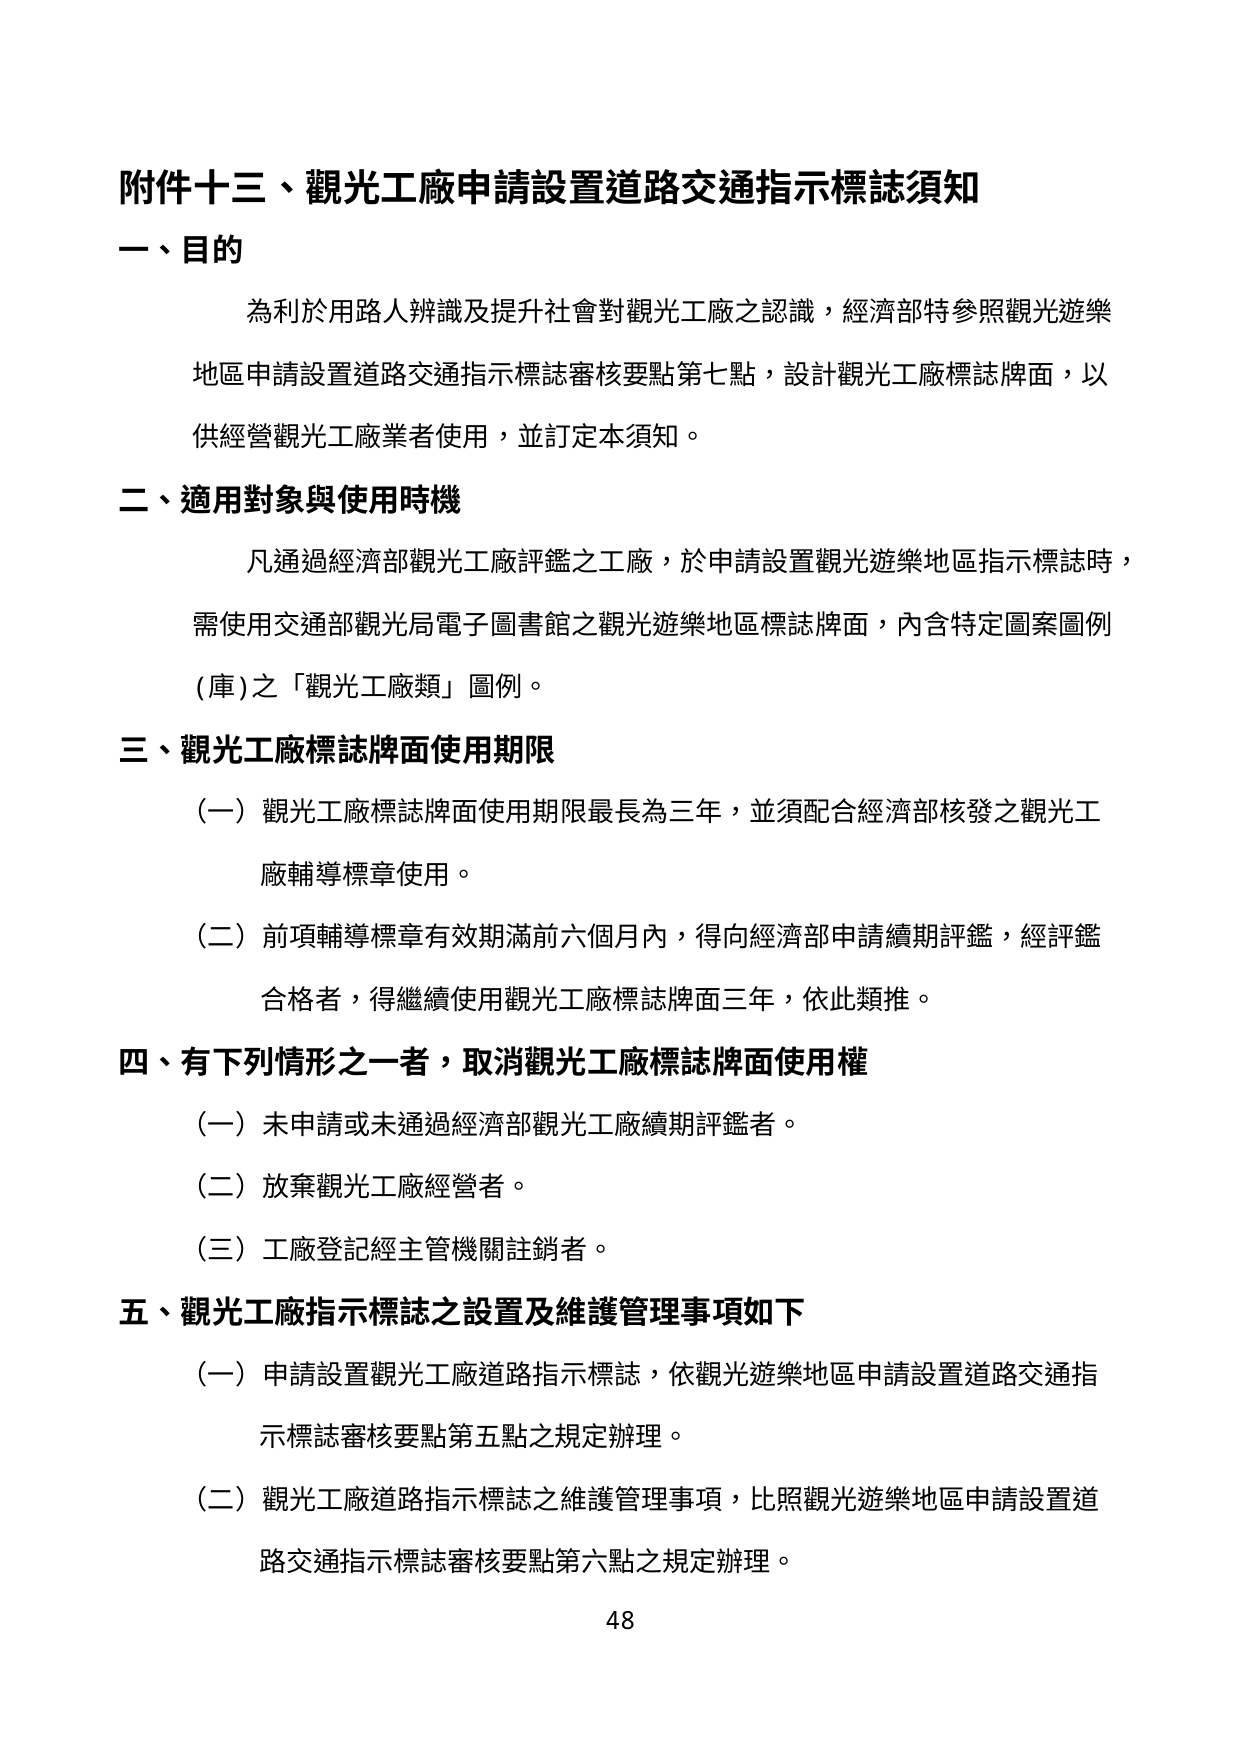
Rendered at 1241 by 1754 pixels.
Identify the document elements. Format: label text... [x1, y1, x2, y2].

text （二）放棄觀光工廠經營者。 [181, 1143, 1122, 1206]
text 為利於用路人辨識及提升社會對觀光工廠之認識，經濟部特參照觀光遊樂地區申請設置道路交通指示標誌審核要點第七點，設計觀光工廠標誌牌面，以供經營觀光工廠業者使用，並訂定本須知。 [192, 268, 1122, 456]
text （一）觀光工廠標誌牌面使用期限最長為三年，並須配合經濟部核發之觀光工廠輔導標章使用。 [181, 768, 1122, 893]
text （一）申請設置觀光工廠道路指示標誌，依觀光遊樂地區申請設置道路交通指示標誌審核要點第五點之規定辦理。 [181, 1331, 1122, 1456]
text 三、觀光工廠標誌牌面使用期限 [118, 706, 1122, 768]
text （一）未申請或未通過經濟部觀光工廠續期評鑑者。 [181, 1081, 1122, 1143]
text （二）前項輔導標章有效期滿前六個月內，得向經濟部申請續期評鑑，經評鑑合格者，得繼續使用觀光工廠標誌牌面三年，依此類推。 [181, 893, 1122, 1018]
text 二、適用對象與使用時機 [118, 456, 1122, 518]
text （二）觀光工廠道路指示標誌之維護管理事項，比照觀光遊樂地區申請設置道路交通指示標誌審核要點第六點之規定辦理。 [181, 1456, 1122, 1581]
text 五、觀光工廠指示標誌之設置及維護管理事項如下 [118, 1268, 1122, 1331]
text 凡通過經濟部觀光工廠評鑑之工廠，於申請設置觀光遊樂地區指示標誌時，需使用交通部觀光局電子圖書館之觀光遊樂地區標誌牌面，內含特定圖案圖例(庫)之「觀光工廠類」圖例。 [192, 518, 1122, 706]
text 四、有下列情形之一者，取消觀光工廠標誌牌面使用權 [118, 1018, 1122, 1081]
text （三）工廠登記經主管機關註銷者。 [181, 1206, 1122, 1268]
text 一、目的 [118, 206, 1122, 268]
subtitle 附件十三、觀光工廠申請設置道路交通指示標誌須知 [118, 143, 1100, 206]
